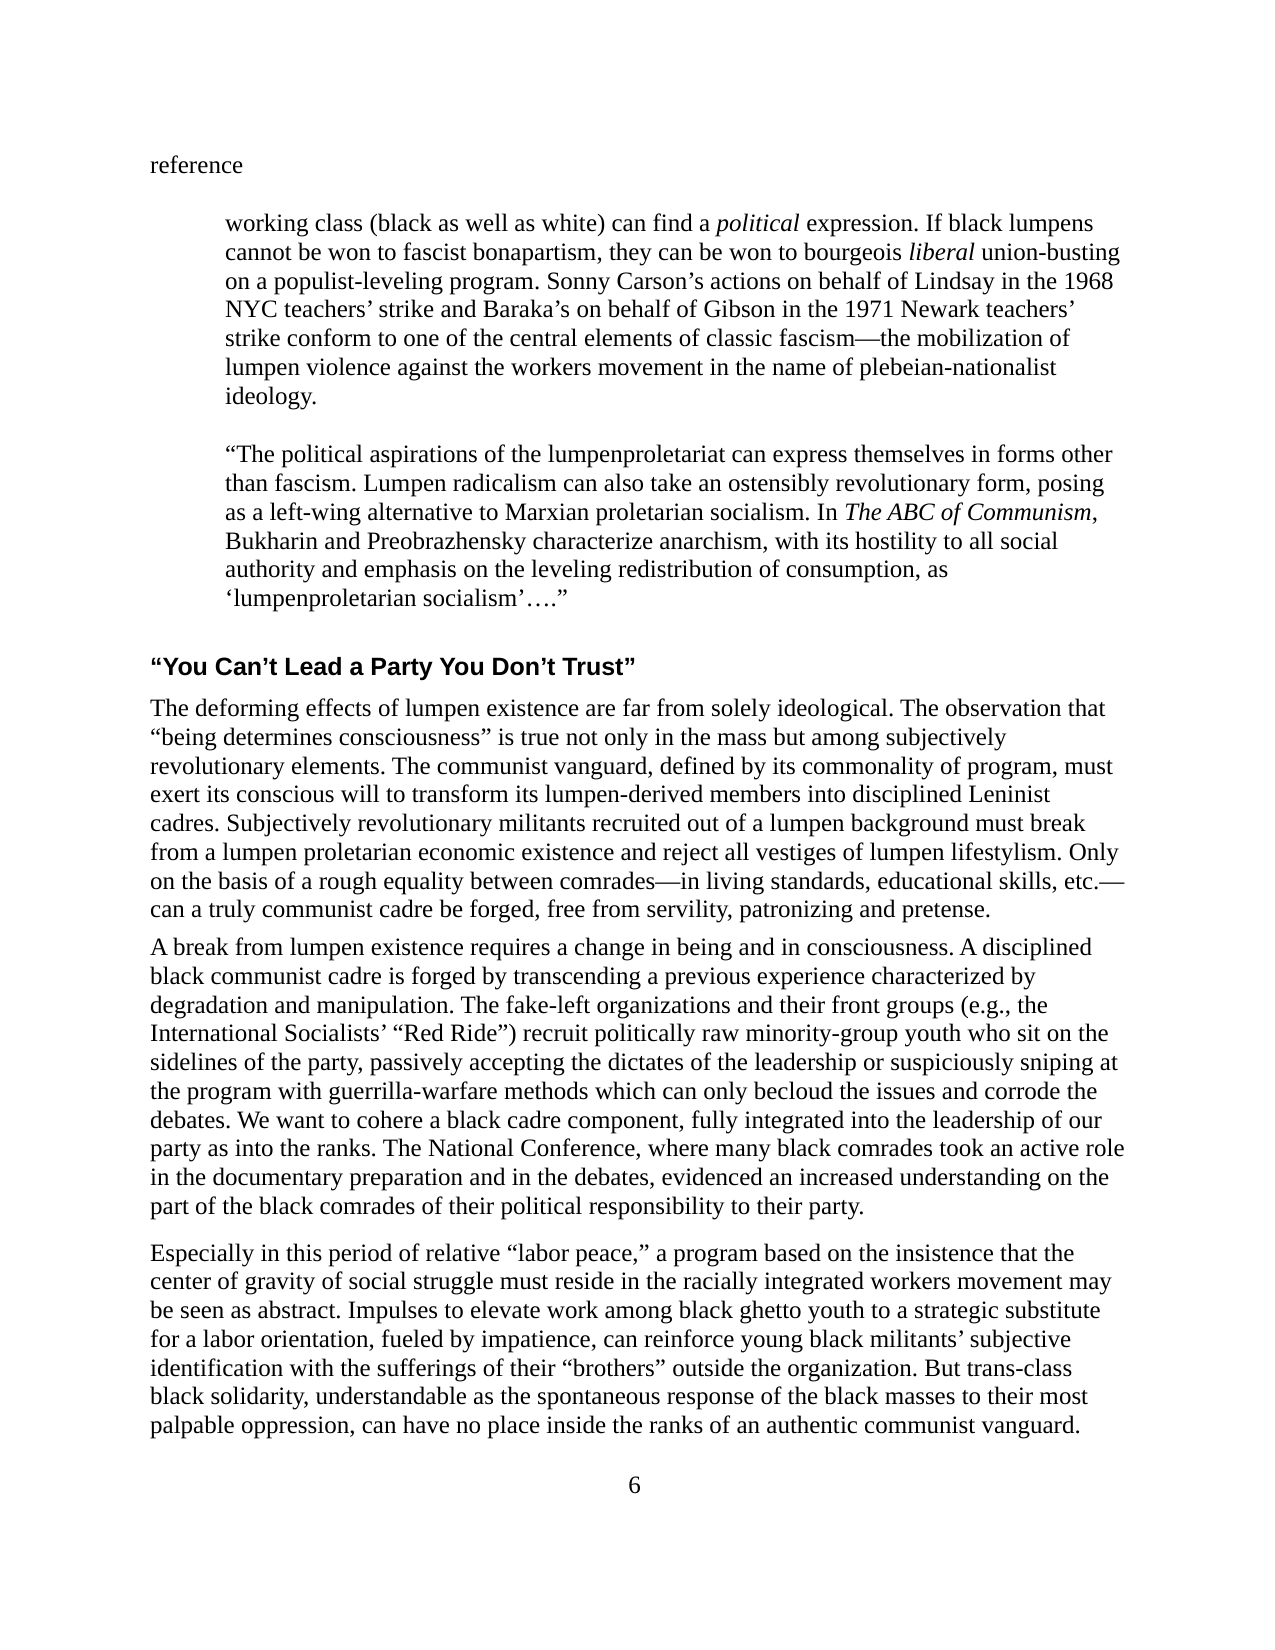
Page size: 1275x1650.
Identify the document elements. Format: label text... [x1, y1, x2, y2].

text A break from lumpen existence requires a change in being and in consciousness. A disciplined black communist cadre is forged by transcending a previous experience characterized by degradation and manipulation. The fake-left organizations and their front groups (e.g., the International Socialists’ “Red Ride”) recruit politically raw minority-group youth who sit on the sidelines of the party, passively accepting the dictates of the leadership or suspiciously sniping at the program with guerrilla-warfare methods which can only becloud the issues and corrode the debates. We want to cohere a black cadre component, fully integrated into the leadership of our party as into the ranks. The National Conference, where many black comrades took an active role in the documentary preparation and in the debates, evidenced an increased understanding on the part of the black comrades of their political responsibility to their party. [150, 932, 1125, 1220]
text The deforming effects of lumpen existence are far from solely ideological. The observation that “being determines consciousness” is true not only in the mass but among subjectively revolutionary elements. The communist vanguard, defined by its commonality of program, must exert its conscious will to transform its lumpen-derived members into disciplined Leninist cadres. Subjectively revolutionary militants recruited out of a lumpen background must break from a lumpen proletarian economic existence and reject all vestiges of lumpen lifestylism. Only on the basis of a rough equality between comrades—in living standards, educational skills, etc.—can a truly communist cadre be forged, free from servility, patronizing and pretense. [150, 693, 1125, 923]
text Especially in this period of relative “labor peace,” a program based on the insistence that the center of gravity of social struggle must reside in the racially integrated workers movement may be seen as abstract. Impulses to elevate work among black ghetto youth to a strategic substitute for a labor orientation, fueled by impatience, can reinforce young black militants’ subjective identification with the sufferings of their “brothers” outside the organization. But trans-class black solidarity, understandable as the spontaneous response of the black masses to their most palpable oppression, can have no place inside the ranks of an authentic communist vanguard. [150, 1238, 1125, 1439]
text “The political aspirations of the lumpenproletariat can express themselves in forms other than fascism. Lumpen radicalism can also take an ostensibly revolutionary form, posing as a left-wing alternative to Marxian proletarian socialism. In The ABC of Communism, Bukharin and Preobrazhensky characterize anarchism, with its hostility to all social authority and emphasis on the leveling redistribution of consumption, as ‘lumpenproletarian socialism’….” [225, 439, 1125, 612]
text working class (black as well as white) can find a political expression. If black lumpens cannot be won to fascist bonapartism, they can be won to bourgeois liberal union-busting on a populist-leveling program. Sonny Carson’s actions on behalf of Lindsay in the 1968 NYC teachers’ strike and Baraka’s on behalf of Gibson in the 1971 Newark teachers’ strike conform to one of the central elements of classic fascism—the mobilization of lumpen violence against the workers movement in the name of plebeian-nationalist ideology. [225, 208, 1125, 409]
subtitle “You Can’t Lead a Party You Don’t Trust” [150, 652, 1125, 681]
